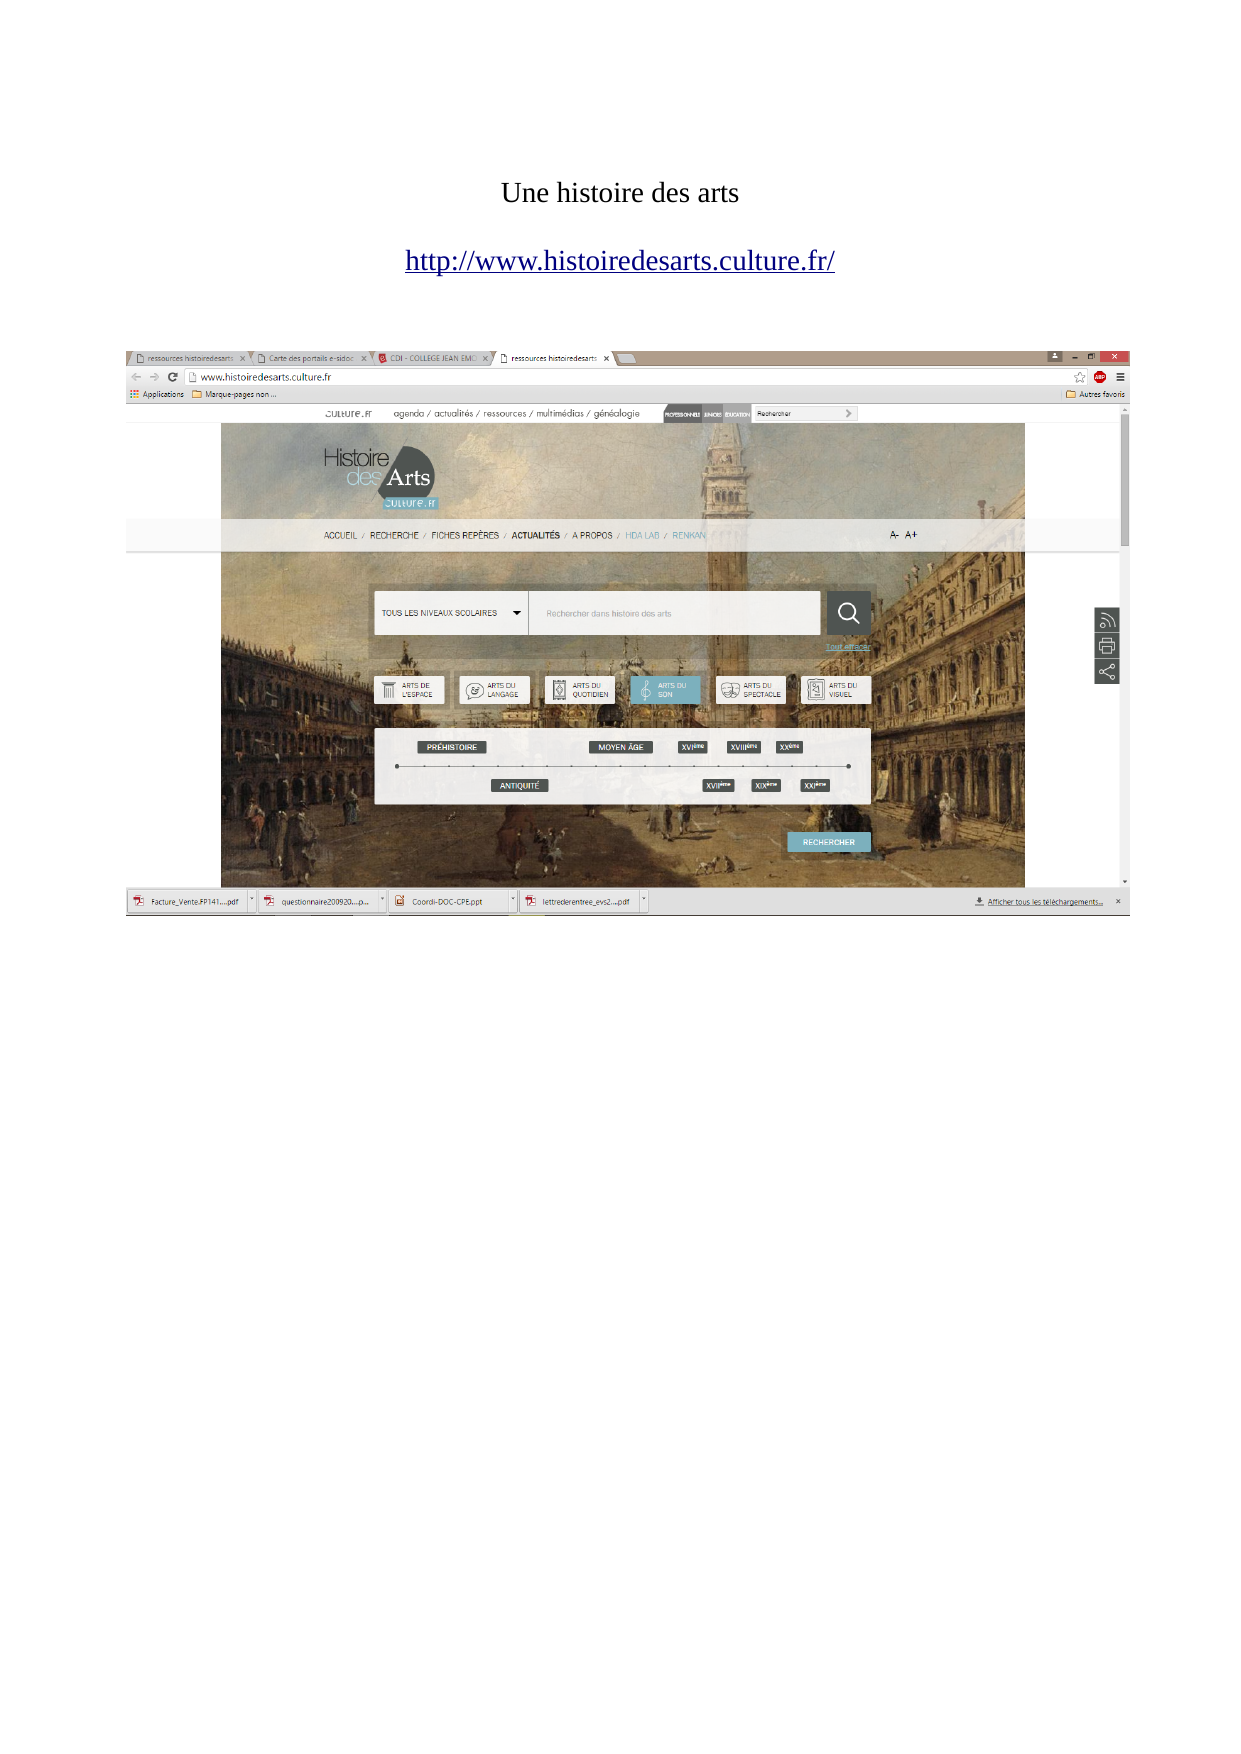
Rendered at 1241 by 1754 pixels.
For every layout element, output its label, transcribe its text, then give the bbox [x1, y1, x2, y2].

text Une histoire des arts [118, 176, 1122, 209]
text http://www.histoiredesarts.culture.fr/ [118, 243, 1122, 276]
picture [126, 351, 1130, 916]
